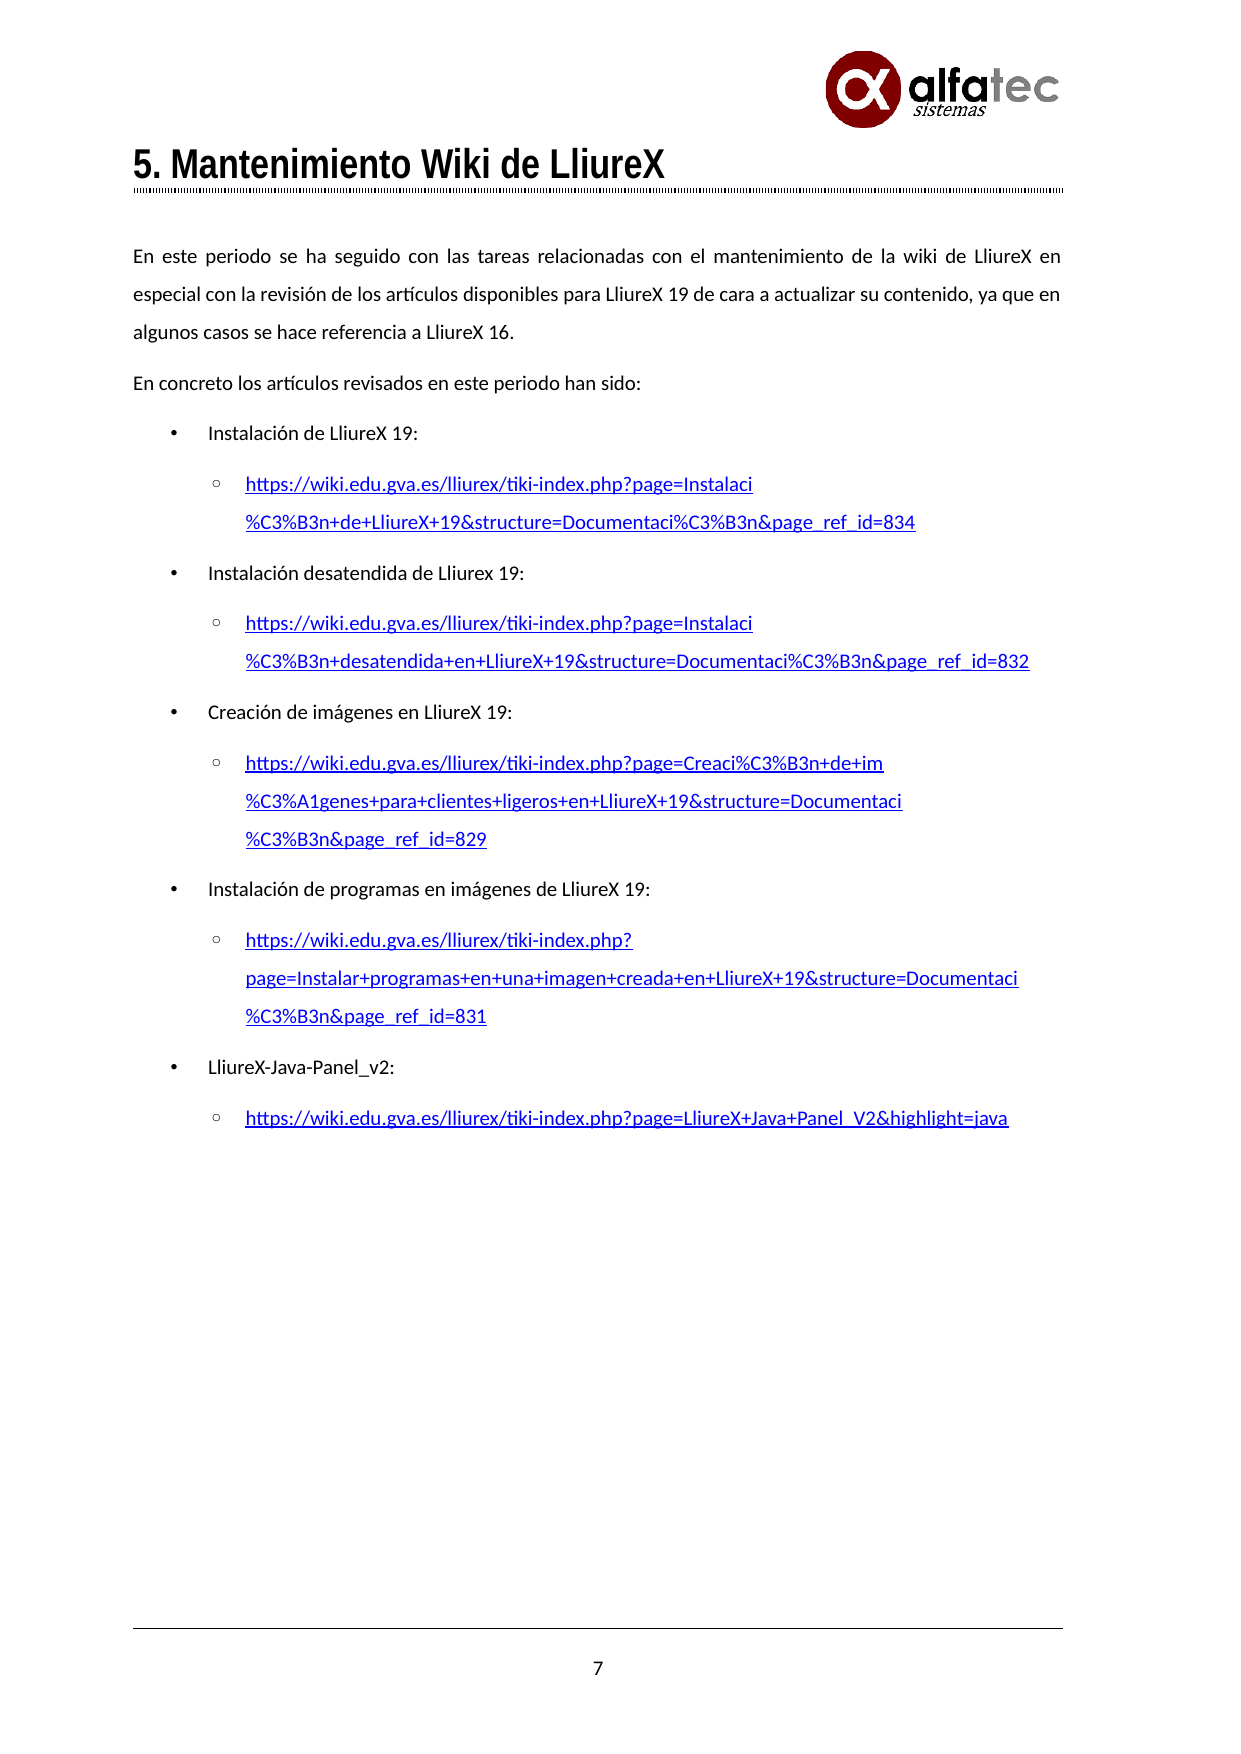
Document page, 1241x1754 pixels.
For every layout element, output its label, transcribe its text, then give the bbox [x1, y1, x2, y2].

list Instalación de programas en imágenes de LliureX 19: [170, 877, 1063, 902]
list https://wiki.edu.gva.es/lliurex/tiki-index.php?page=Instalaci%C3%B3n+desatendida+en+LliureX+19&structure=Documentaci%C3%B3n&page_ref_id=832 [208, 610, 1063, 674]
list https://wiki.edu.gva.es/lliurex/tiki-index.php?page=LliureX+Java+Panel_V2&highlight=java [208, 1105, 1063, 1130]
list https://wiki.edu.gva.es/lliurex/tiki-index.php?page=Instalar+programas+en+una+imagen+creada+en+LliureX+19&structure=Documentaci%C3%B3n&page_ref_id=831 [208, 927, 1063, 1029]
text En concreto los artículos revisados en este periodo han sido: [133, 370, 1063, 395]
list https://wiki.edu.gva.es/lliurex/tiki-index.php?page=Creaci%C3%B3n+de+im%C3%A1genes+para+clientes+ligeros+en+LliureX+19&structure=Documentaci%C3%B3n&page_ref_id=829 [208, 750, 1063, 851]
list https://wiki.edu.gva.es/lliurex/tiki-index.php?page=Instalaci%C3%B3n+de+LliureX+19&structure=Documentaci%C3%B3n&page_ref_id=834 [208, 471, 1063, 534]
list Creación de imágenes en LliureX 19: [170, 699, 1063, 724]
list Instalación de LliureX 19: [170, 420, 1063, 446]
subtitle Mantenimiento Wiki de LliureX [133, 148, 1063, 193]
picture [825, 51, 1061, 128]
list LliureX-Java-Panel_v2: [170, 1054, 1063, 1079]
list Instalación desatendida de Lliurex 19: [170, 560, 1063, 585]
text En este periodo se ha seguido con las tareas relacionadas con el mantenimiento de la wiki de LliureX en especial con la revisión de los artículos disponibles para LliureX 19 de cara a actualizar su contenido, ya que en algunos casos se hace referencia a LliureX 16. [133, 243, 1063, 344]
